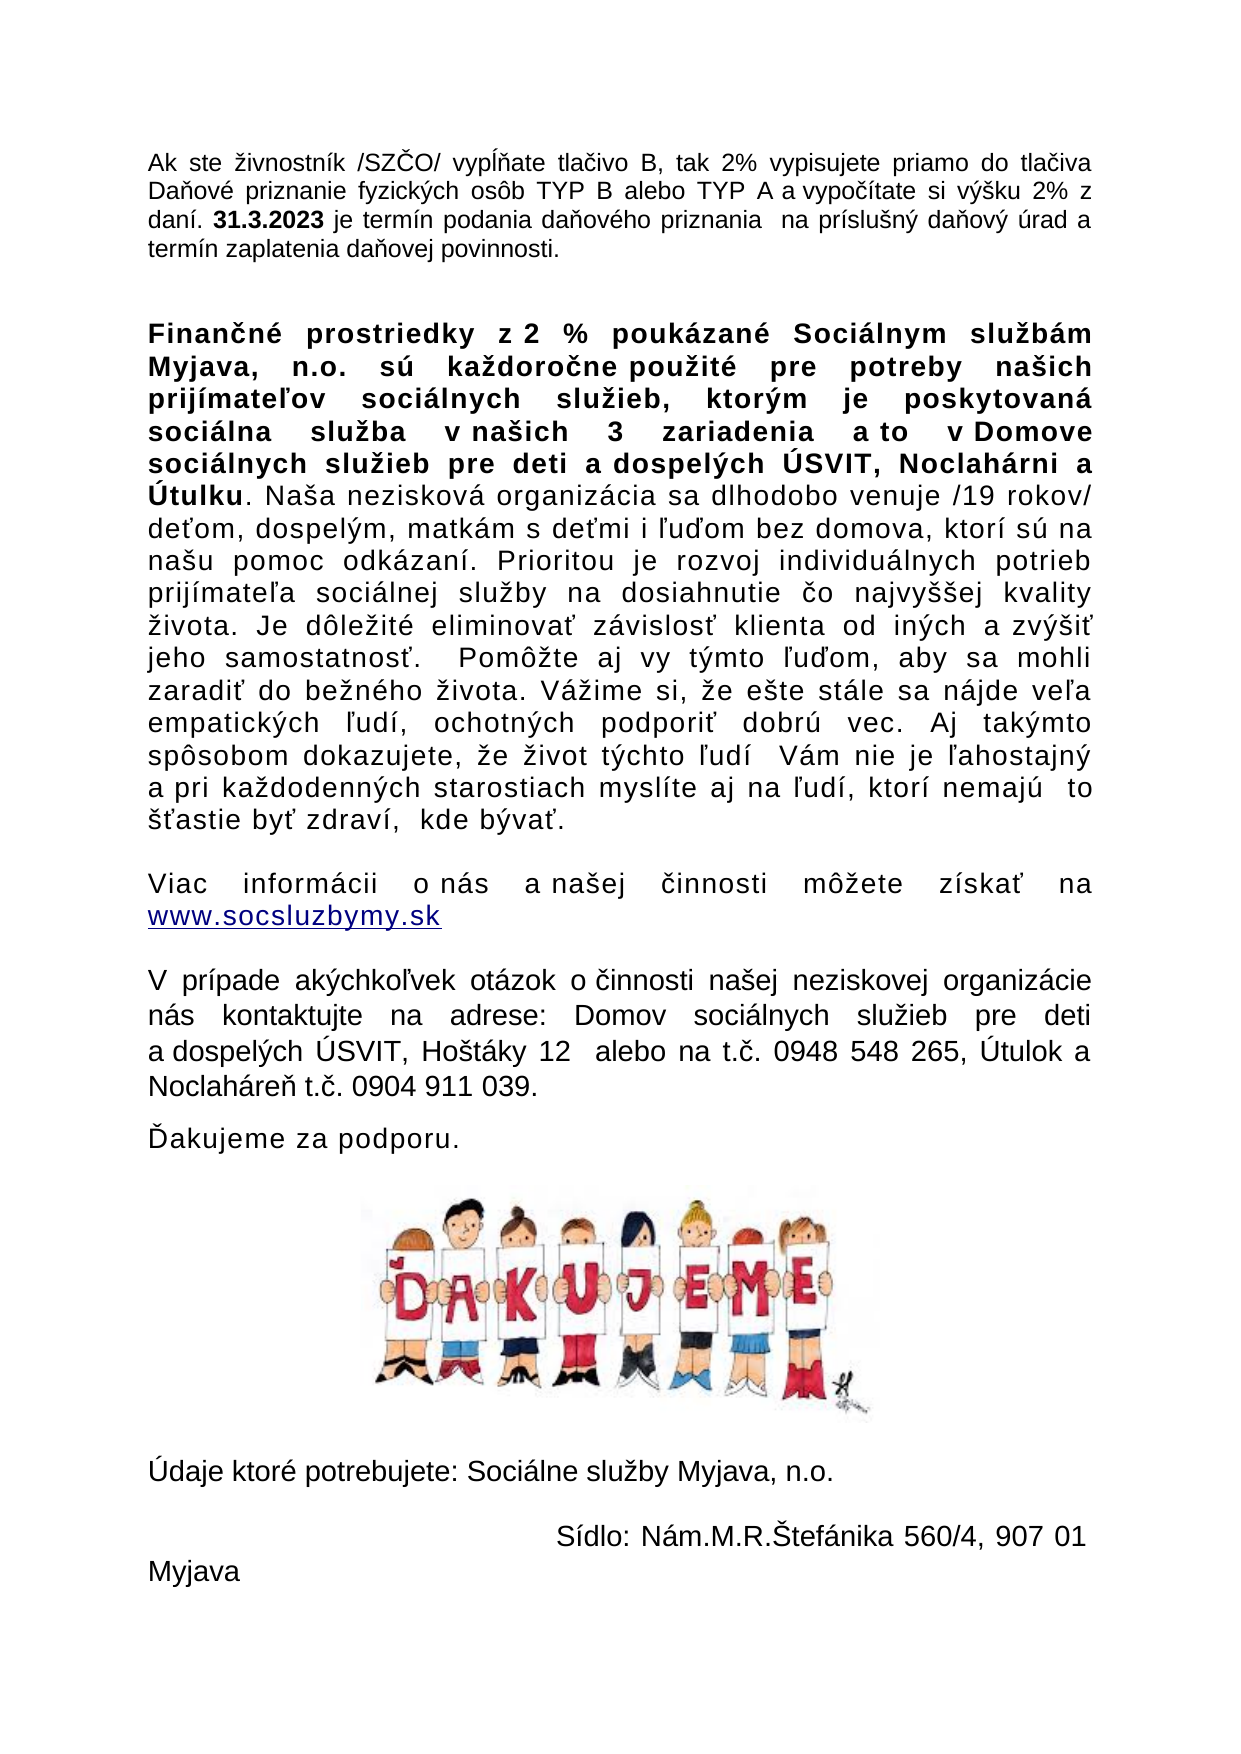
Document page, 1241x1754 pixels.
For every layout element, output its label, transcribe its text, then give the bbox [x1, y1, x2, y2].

subtitle Sídlo: Nám.M.R.Štefánika 560/4, 907 01 Myjava [148, 1519, 1093, 1588]
text Údaje ktoré potrebujete: Sociálne služby Myjava, n.o. [148, 1454, 1093, 1488]
text V prípade akýchkoľvek otázok o činnosti našej neziskovej organizácie nás kontaktujte na adrese: Domov sociálnych služieb pre deti a dospelých ÚSVIT, Hoštáky 12 alebo na t.č. 0948 548 265, Útulok a Noclaháreň t.č. 0904 911 039. [148, 963, 1093, 1103]
text Viac informácii o nás a našej činnosti môžete získať na www.socsluzbymy.sk [148, 867, 1093, 932]
text Finančné prostriedky z 2 % poukázané Sociálnym službám Myjava, n.o. sú každoročne použité pre potreby našich prijímateľov sociálnych služieb, ktorým je poskytovaná sociálna služba v našich 3 zariadenia a to v Domove sociálnych služieb pre deti a dospelých ÚSVIT, Noclahárni a Útulku. Naša nezisková organizácia sa dlhodobo venuje /19 rokov/ deťom, dospelým, matkám s deťmi i ľuďom bez domova, ktorí sú na našu pomoc odkázaní. Prioritou je rozvoj individuálnych potrieb prijímateľa sociálnej služby na dosiahnutie čo najvyššej kvality života. Je dôležité eliminovať závislosť klienta od iných a zvýšiť jeho samostatnosť. Pomôžte aj vy týmto ľuďom, aby sa mohli zaradiť do bežného života. Vážime si, že ešte stále sa nájde veľa empatických ľudí, ochotných podporiť dobrú vec. Aj takýmto spôsobom dokazujete, že život týchto ľudí Vám nie je ľahostajný a pri každodenných starostiach myslíte aj na ľudí, ktorí nemajú to šťastie byť zdraví, kde bývať. [148, 317, 1093, 836]
subtitle Ak ste živnostník /SZČO/ vypĺňate tlačivo B, tak 2% vypisujete priamo do tlačiva Daňové priznanie fyzických osôb TYP B alebo TYP A a vypočítate si výšku 2% z daní. 31.3.2023 je termín podania daňového priznania na príslušný daňový úrad a termín zaplatenia daňovej povinnosti. [148, 148, 1093, 263]
text Ďakujeme za podporu. [148, 1122, 1093, 1154]
